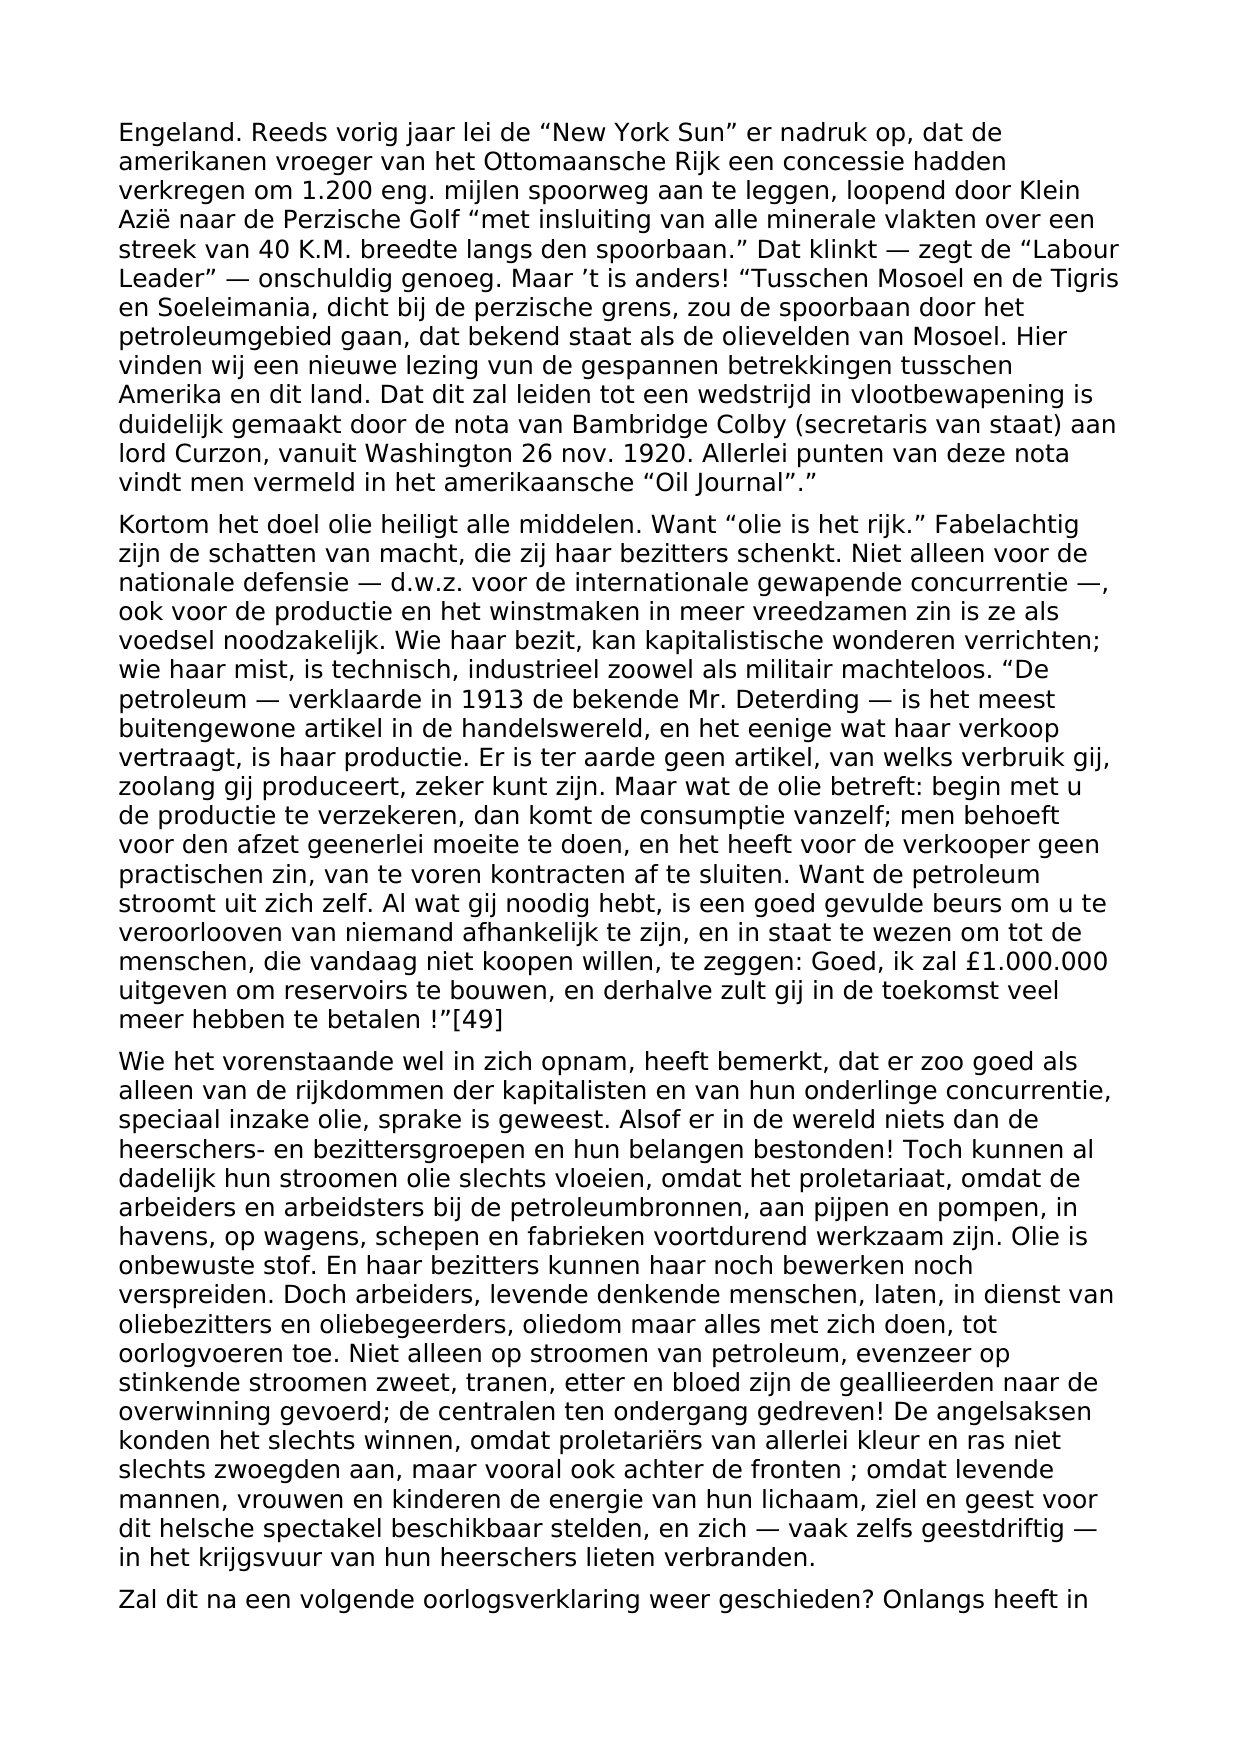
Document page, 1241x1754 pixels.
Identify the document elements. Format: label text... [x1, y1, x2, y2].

text Wie het vorenstaande wel in zich opnam, heeft bemerkt, dat er zoo goed als alleen van de rijkdommen der kapitalisten en van hun onderlinge concurrentie, speciaal inzake olie, sprake is geweest. Alsof er in de wereld niets dan de heerschers- en bezittersgroepen en hun belangen bestonden! Toch kunnen al dadelijk hun stroomen olie slechts vloeien, omdat het proletariaat, omdat de arbeiders en arbeidsters bij de petroleumbronnen, aan pijpen en pompen, in havens, op wagens, schepen en fabrieken voortdurend werkzaam zijn. Olie is onbewuste stof. En haar bezitters kunnen haar noch bewerken noch verspreiden. Doch arbeiders, levende denkende menschen, laten, in dienst van oliebezitters en oliebegeerders, oliedom maar alles met zich doen, tot oorlogvoeren toe. Niet alleen op stroomen van petroleum, evenzeer op stinkende stroomen zweet, tranen, etter en bloed zijn de geallieerden naar de overwinning gevoerd; de centralen ten ondergang gedreven! De angelsaksen konden het slechts winnen, omdat proletariërs van allerlei kleur en ras niet slechts zwoegden aan, maar vooral ook achter de fronten ; omdat levende mannen, vrouwen en kinderen de energie van hun lichaam, ziel en geest voor dit helsche spectakel beschikbaar stelden, en zich — vaak zelfs geestdriftig — in het krijgsvuur van hun heerschers lieten verbranden. [118, 1047, 1122, 1572]
text Zal dit na een volgende oorlogsverklaring weer geschieden? Onlangs heeft in [118, 1585, 1122, 1614]
text Engeland. Reeds vorig jaar lei de “New York Sun” er nadruk op, dat de amerikanen vroeger van het Ottomaansche Rijk een concessie hadden verkregen om 1.200 eng. mijlen spoorweg aan te leggen, loopend door Klein Azië naar de Perzische Golf “met insluiting van alle minerale vlakten over een streek van 40 K.M. breedte langs den spoorbaan.” Dat klinkt — zegt de “Labour Leader” — onschuldig genoeg. Maar ’t is anders! “Tusschen Mosoel en de Tigris en Soeleimania, dicht bij de perzische grens, zou de spoorbaan door het petroleumgebied gaan, dat bekend staat als de olievelden van Mosoel. Hier vinden wij een nieuwe lezing vun de gespannen betrekkingen tusschen Amerika en dit land. Dat dit zal leiden tot een wedstrijd in vlootbewapening is duidelijk gemaakt door de nota van Bambridge Colby (secretaris van staat) aan lord Curzon, vanuit Washington 26 nov. 1920. Allerlei punten van deze nota vindt men vermeld in het amerikaansche “Oil Journal”.” [118, 118, 1122, 497]
text Kortom het doel olie heiligt alle middelen. Want “olie is het rijk.” Fabelachtig zijn de schatten van macht, die zij haar bezitters schenkt. Niet alleen voor de nationale defensie — d.w.z. voor de internationale gewapende concurrentie —, ook voor de productie en het winstmaken in meer vreedzamen zin is ze als voedsel noodzakelijk. Wie haar bezit, kan kapitalistische wonderen verrichten; wie haar mist, is technisch, industrieel zoowel als militair machteloos. “De petroleum — verklaarde in 1913 de bekende Mr. Deterding — is het meest buitengewone artikel in de handelswereld, en het eenige wat haar verkoop vertraagt, is haar productie. Er is ter aarde geen artikel, van welks verbruik gij, zoolang gij produceert, zeker kunt zijn. Maar wat de olie betreft: begin met u de productie te verzekeren, dan komt de consumptie vanzelf; men behoeft voor den afzet geenerlei moeite te doen, en het heeft voor de verkooper geen practischen zin, van te voren kontracten af te sluiten. Want de petroleum stroomt uit zich zelf. Al wat gij noodig hebt, is een goed gevulde beurs om u te veroorlooven van niemand afhankelijk te zijn, en in staat te wezen om tot de menschen, die vandaag niet koopen willen, te zeggen: Goed, ik zal £1.000.000 uitgeven om reservoirs te bouwen, en derhalve zult gij in de toekomst veel meer hebben te betalen !”[49] [118, 510, 1122, 1035]
